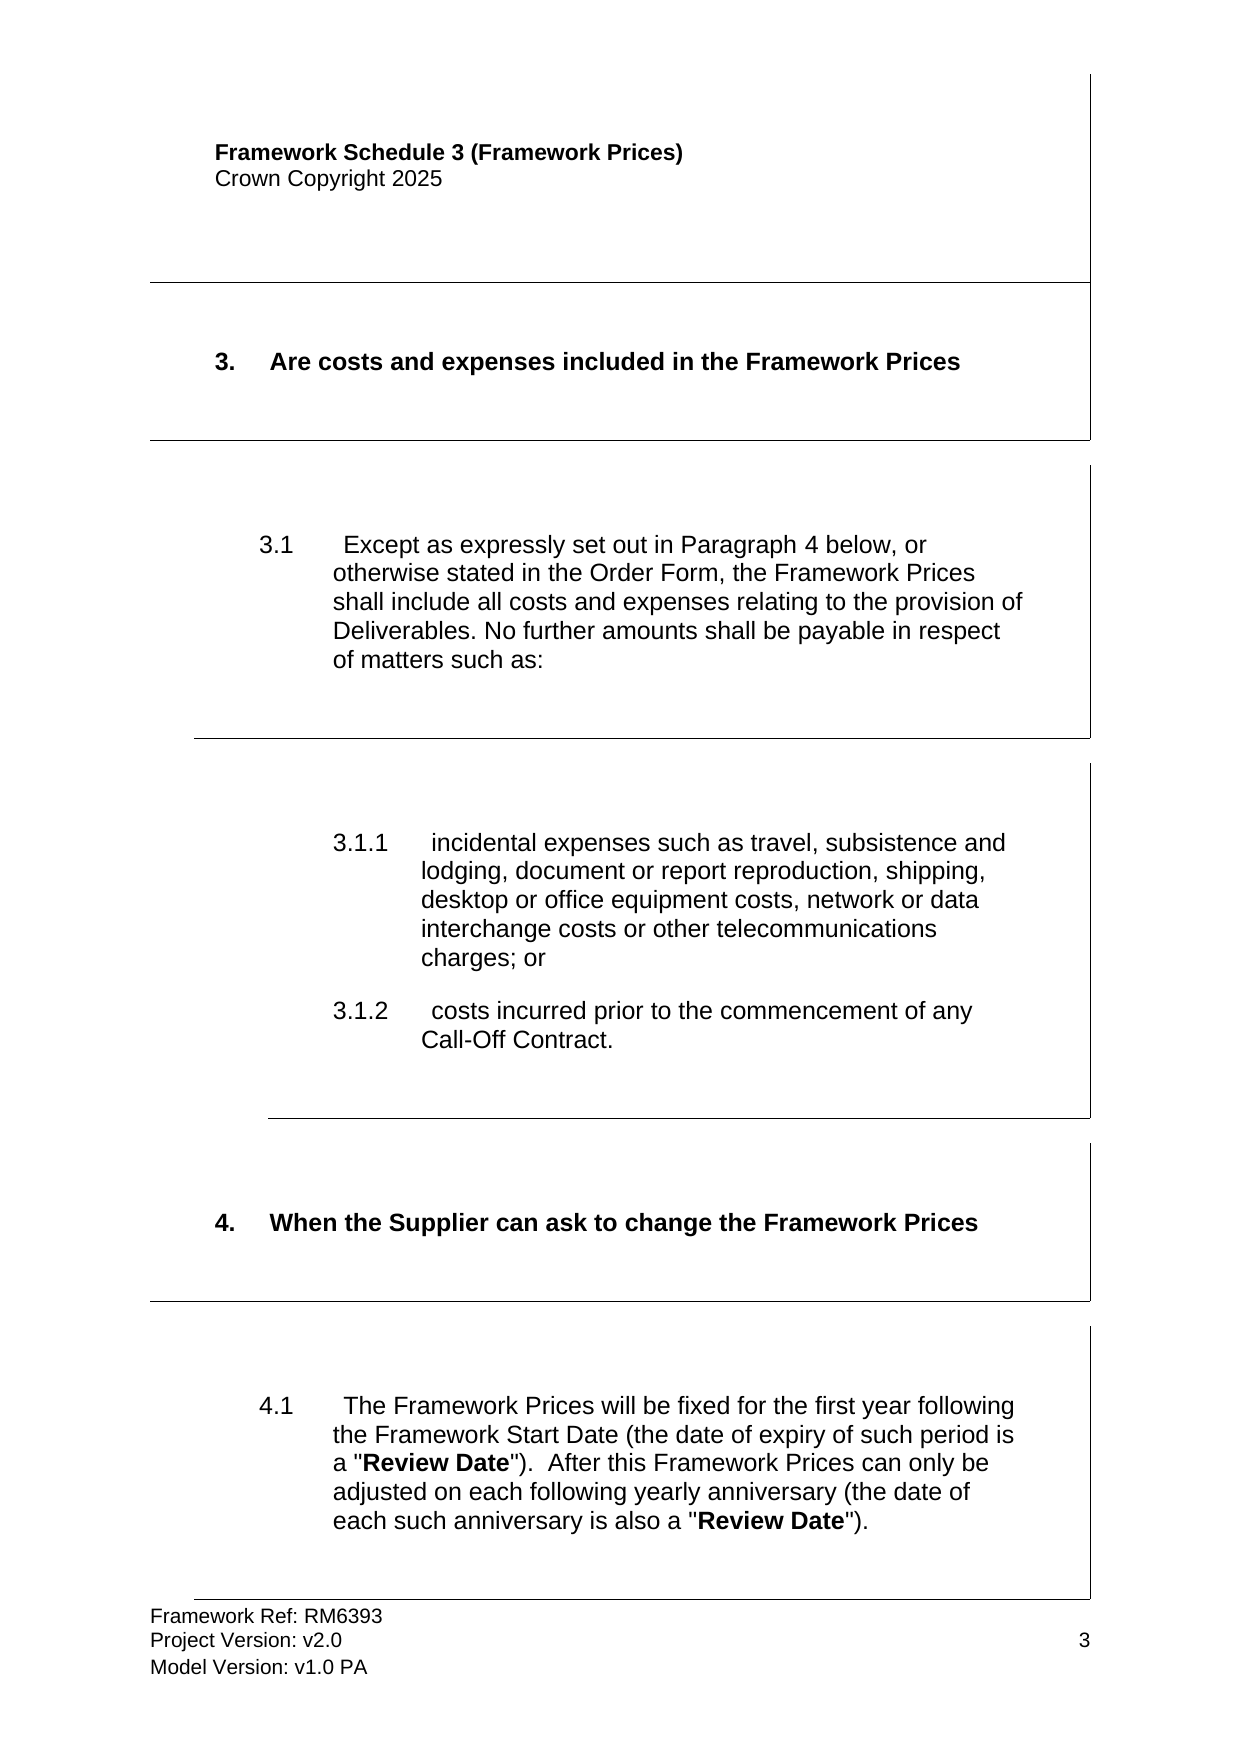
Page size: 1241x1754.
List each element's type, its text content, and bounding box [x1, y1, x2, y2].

list costs incurred prior to the commencement of any Call-Off Contract. [268, 932, 1090, 1118]
list Are costs and expenses included in the Framework Prices [150, 282, 1090, 440]
list The Framework Prices will be fixed for the first year following the Framework Start Date (the date of expiry of such period is a "Review Date"). After this Framework Prices can only be adjusted on each following yearly anniversary (the date of each such anniversary is also a "Review Date"). [194, 1326, 1090, 1599]
list incidental expenses such as travel, subsistence and lodging, document or report reproduction, shipping, desktop or office equipment costs, network or data interchange costs or other telecommunications charges; or [268, 763, 1090, 932]
list Except as expressly set out in Paragraph 4 below, or otherwise stated in the Order Form, the Framework Prices shall include all costs and expenses relating to the provision of Deliverables. No further amounts shall be payable in respect of matters such as: [194, 465, 1090, 738]
list When the Supplier can ask to change the Framework Prices [150, 1143, 1090, 1301]
